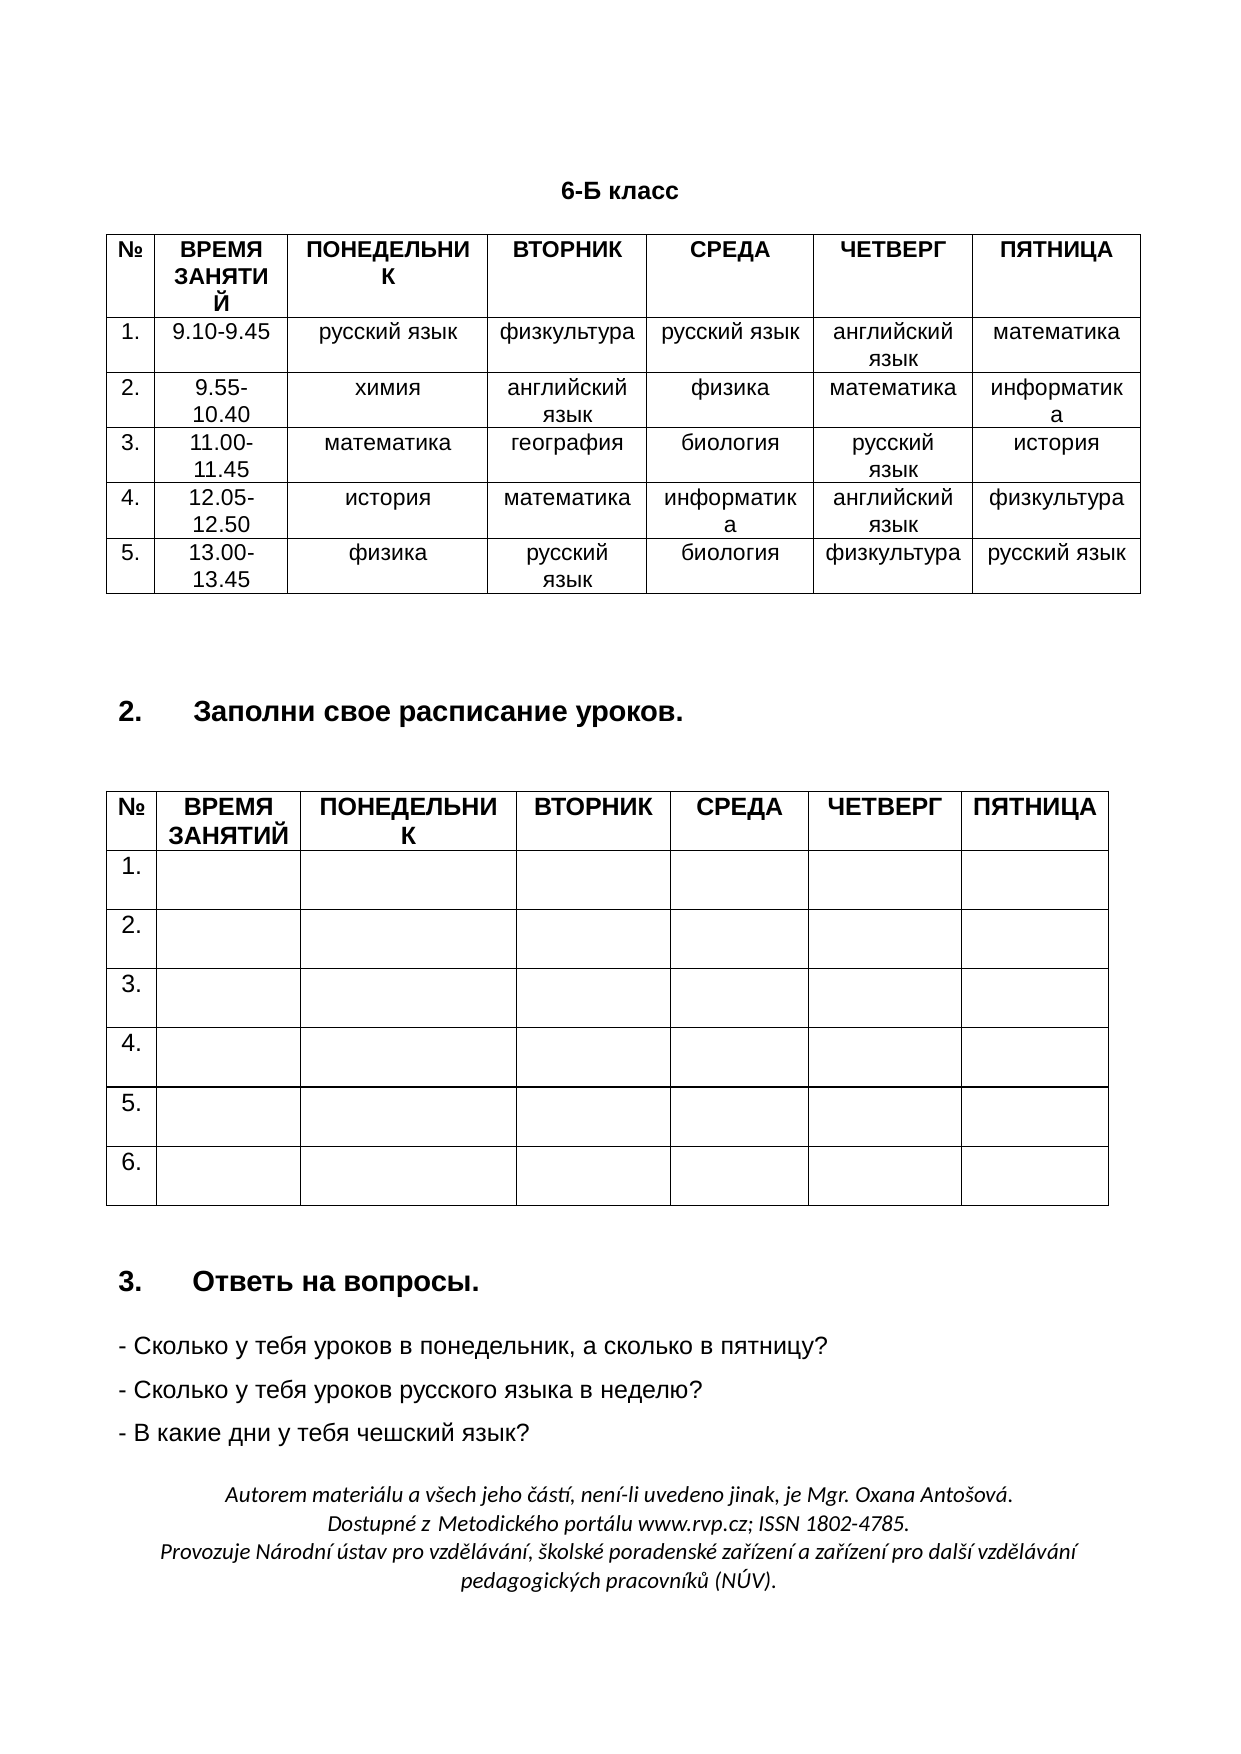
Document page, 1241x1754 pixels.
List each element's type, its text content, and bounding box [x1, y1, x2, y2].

table_cell география [488, 428, 646, 482]
table_cell [809, 1088, 961, 1146]
table_cell [809, 1028, 961, 1086]
table_header СРЕДА [647, 235, 813, 317]
table_header ЧЕТВЕРГ [814, 235, 972, 317]
table_cell [962, 851, 1108, 909]
table_cell 12.05-12.50 [155, 483, 287, 537]
table_cell физика [647, 373, 813, 427]
table_cell [671, 1028, 808, 1086]
table_cell русский язык [973, 539, 1140, 593]
table_header ВТОРНИК [488, 235, 646, 317]
table_header ПОНЕДЕЛЬНИК [301, 792, 516, 850]
table_cell [671, 969, 808, 1027]
table_cell [157, 969, 300, 1027]
table_cell [157, 851, 300, 909]
table_header № [107, 235, 154, 317]
table_cell [671, 910, 808, 968]
list Заполни свое расписание уроков. [118, 694, 1122, 728]
table_cell математика [973, 318, 1140, 372]
table_cell физкультура [814, 539, 972, 593]
text - Сколько у тебя уроков в понедельник, а сколько в пятницу? [118, 1331, 1122, 1360]
table_header ПЯТНИЦА [962, 792, 1108, 850]
table_cell [809, 1147, 961, 1205]
table_cell математика [488, 483, 646, 537]
table_cell английский язык [814, 483, 972, 537]
table_cell 5. [107, 539, 154, 593]
table_cell [301, 969, 516, 1027]
table_cell [809, 969, 961, 1027]
table_cell [301, 1088, 516, 1146]
table_cell 1. [107, 318, 154, 372]
table_cell 9.10-9.45 [155, 318, 287, 372]
list Ответь на вопросы. [118, 1264, 1122, 1297]
table_cell [671, 1147, 808, 1205]
table_cell [157, 1088, 300, 1146]
table_cell 4. [107, 1028, 156, 1086]
table_cell [517, 1147, 670, 1205]
table_cell [671, 851, 808, 909]
table_cell [301, 910, 516, 968]
table_cell химия [288, 373, 487, 427]
table_header ЧЕТВЕРГ [809, 792, 961, 850]
table_header ВРЕМЯ ЗАНЯТИЙ [157, 792, 300, 850]
table_cell [517, 1028, 670, 1086]
table_cell [517, 1088, 670, 1146]
table_cell [809, 851, 961, 909]
table_cell [962, 1088, 1108, 1146]
table_cell [517, 969, 670, 1027]
text - В какие дни у тебя чешский язык? [118, 1418, 1122, 1447]
table_cell биология [647, 539, 813, 593]
table_cell физкультура [973, 483, 1140, 537]
table_cell [517, 910, 670, 968]
table_cell [157, 1147, 300, 1205]
table_cell 11.00-11.45 [155, 428, 287, 482]
table_cell [962, 1028, 1108, 1086]
table_header ВРЕМЯ ЗАНЯТИЙ [155, 235, 287, 317]
table_cell 3. [107, 428, 154, 482]
table_cell история [288, 483, 487, 537]
table_cell 2. [107, 373, 154, 427]
table_cell [671, 1088, 808, 1146]
table_cell 3. [107, 969, 156, 1027]
table_cell [301, 1147, 516, 1205]
table_header ПОНЕДЕЛЬНИК [288, 235, 487, 317]
table_cell [157, 1028, 300, 1086]
text - Сколько у тебя уроков русского языка в неделю? [118, 1374, 1122, 1403]
table_cell математика [814, 373, 972, 427]
table_header ВТОРНИК [517, 792, 670, 850]
table_cell информатика [973, 373, 1140, 427]
table_cell история [973, 428, 1140, 482]
table_cell 5. [107, 1088, 156, 1146]
table_cell 2. [107, 910, 156, 968]
text 6-Б класс [118, 176, 1122, 205]
table_cell физика [288, 539, 487, 593]
table_cell 9.55-10.40 [155, 373, 287, 427]
table_cell английский язык [488, 373, 646, 427]
table_cell русский язык [814, 428, 972, 482]
table_cell [301, 851, 516, 909]
table_cell [962, 1147, 1108, 1205]
table_cell [157, 910, 300, 968]
table_cell [962, 969, 1108, 1027]
table_cell русский язык [647, 318, 813, 372]
table_cell английский язык [814, 318, 972, 372]
table_cell математика [288, 428, 487, 482]
table_cell 13.00-13.45 [155, 539, 287, 593]
table_cell биология [647, 428, 813, 482]
table_cell русский язык [488, 539, 646, 593]
table_cell [809, 910, 961, 968]
table_cell 6. [107, 1147, 156, 1205]
table_cell [301, 1028, 516, 1086]
table_cell [962, 910, 1108, 968]
table_cell информатика [647, 483, 813, 537]
table_cell физкультура [488, 318, 646, 372]
table_cell 1. [107, 851, 156, 909]
table_cell [517, 851, 670, 909]
table_header СРЕДА [671, 792, 808, 850]
table_header ПЯТНИЦА [973, 235, 1140, 317]
table_cell русский язык [288, 318, 487, 372]
table_cell 4. [107, 483, 154, 537]
table_header № [107, 792, 156, 850]
